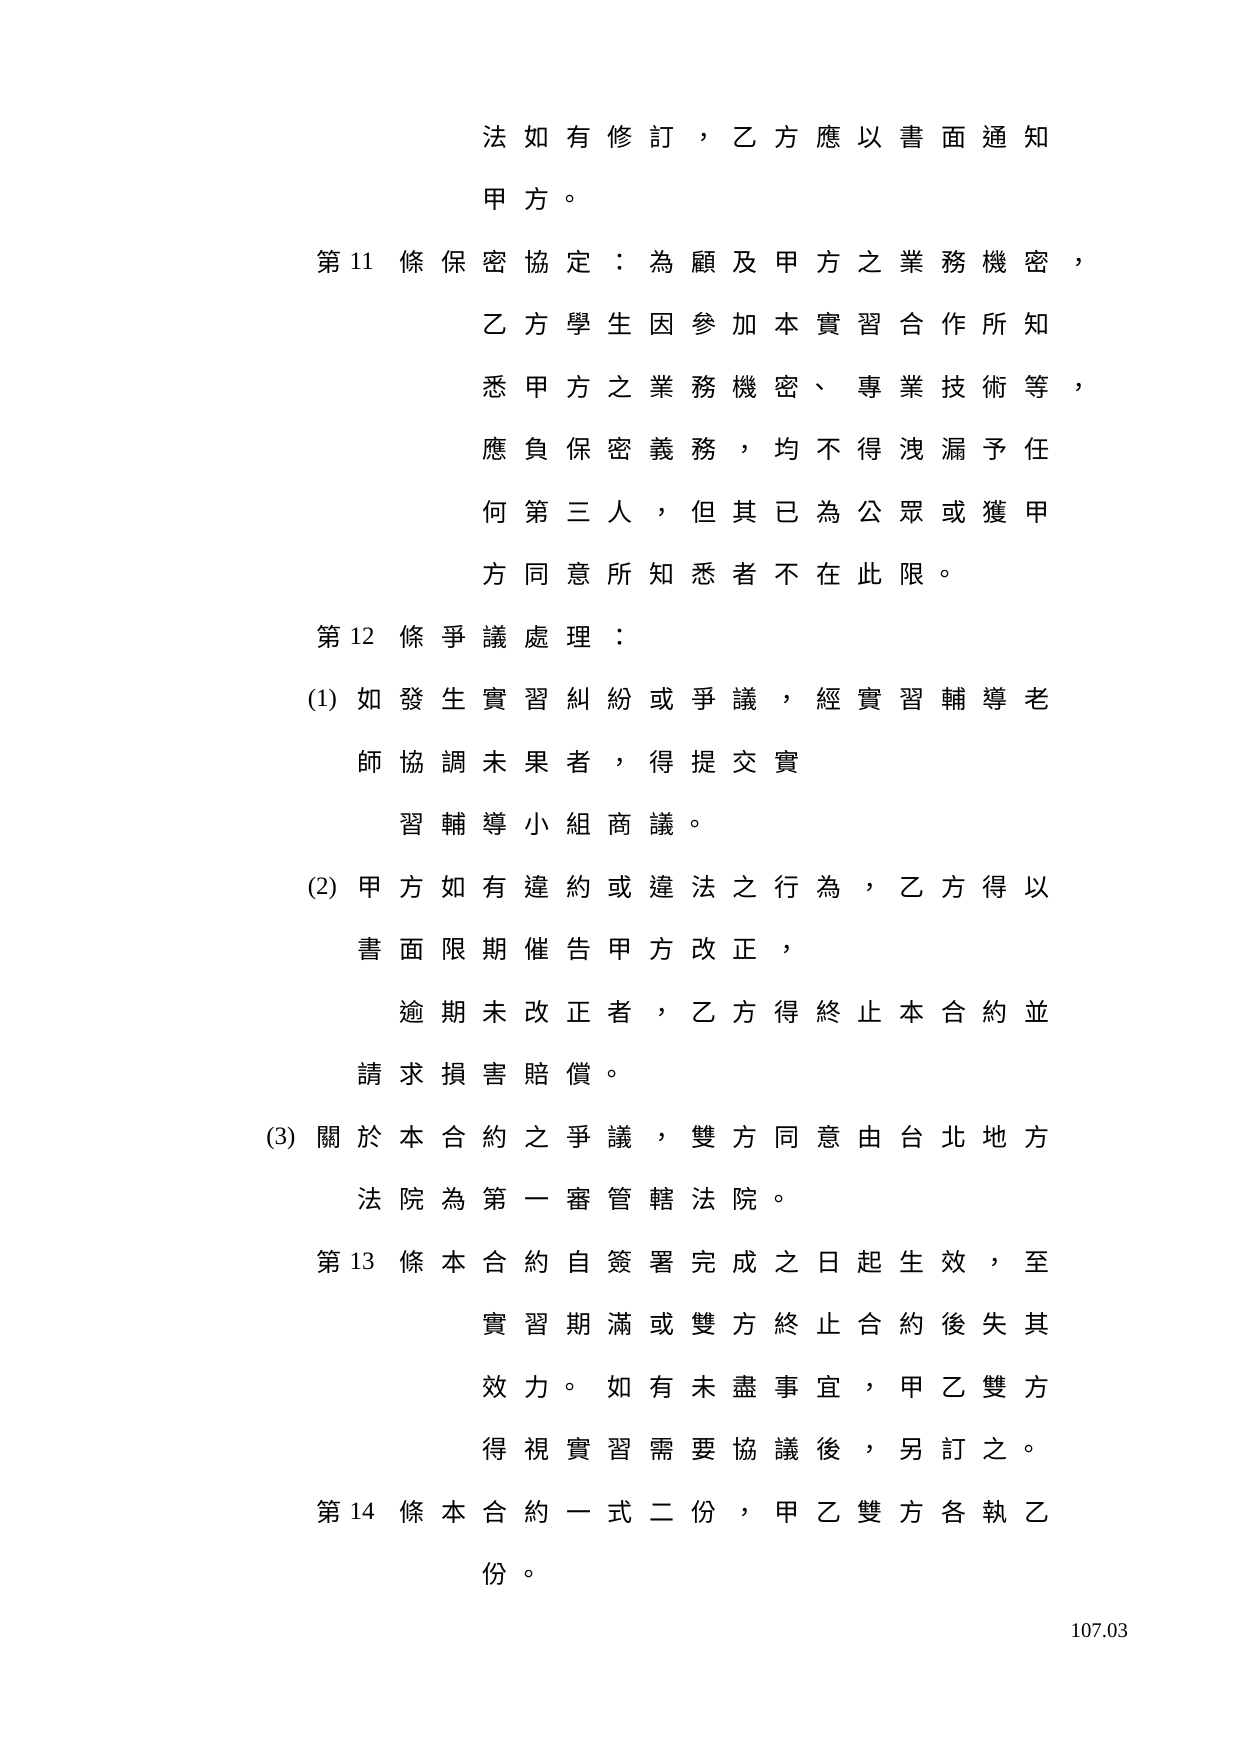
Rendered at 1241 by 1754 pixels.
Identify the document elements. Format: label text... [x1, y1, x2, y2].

list 如發生實習糾紛或爭議，經實習輔導老師協調未果者，得提交實 [308, 656, 1058, 781]
list 關於本合約之爭議，雙方同意由台北地方法院為第一審管轄法院。 [251, 1093, 1058, 1218]
list 本合約一式二份，甲乙雙方各執乙份。 [283, 1468, 1058, 1593]
text 逾期未改正者，乙方得終止本合約並請求損害賠償。 [345, 968, 1058, 1093]
text 習輔導小組商議。 [345, 781, 1058, 843]
list 法如有修訂，乙方應以書面通知甲方。 [283, 93, 1058, 218]
list 爭議處理： [283, 593, 1058, 656]
list 保密協定：為顧及甲方之業務機密，乙方學生因參加本實習合作所知悉甲方之業務機密、專業技術等，應負保密義務，均不得洩漏予任何第三人，但其已為公眾或獲甲方同意所知悉者不在此限。 [283, 218, 1058, 593]
list 本合約自簽署完成之日起生效，至實習期滿或雙方終止合約後失其效力。如有未盡事宜，甲乙雙方得視實習需要協議後，另訂之。 [283, 1218, 1058, 1468]
list 甲方如有違約或違法之行為，乙方得以書面限期催告甲方改正， [308, 843, 1058, 968]
